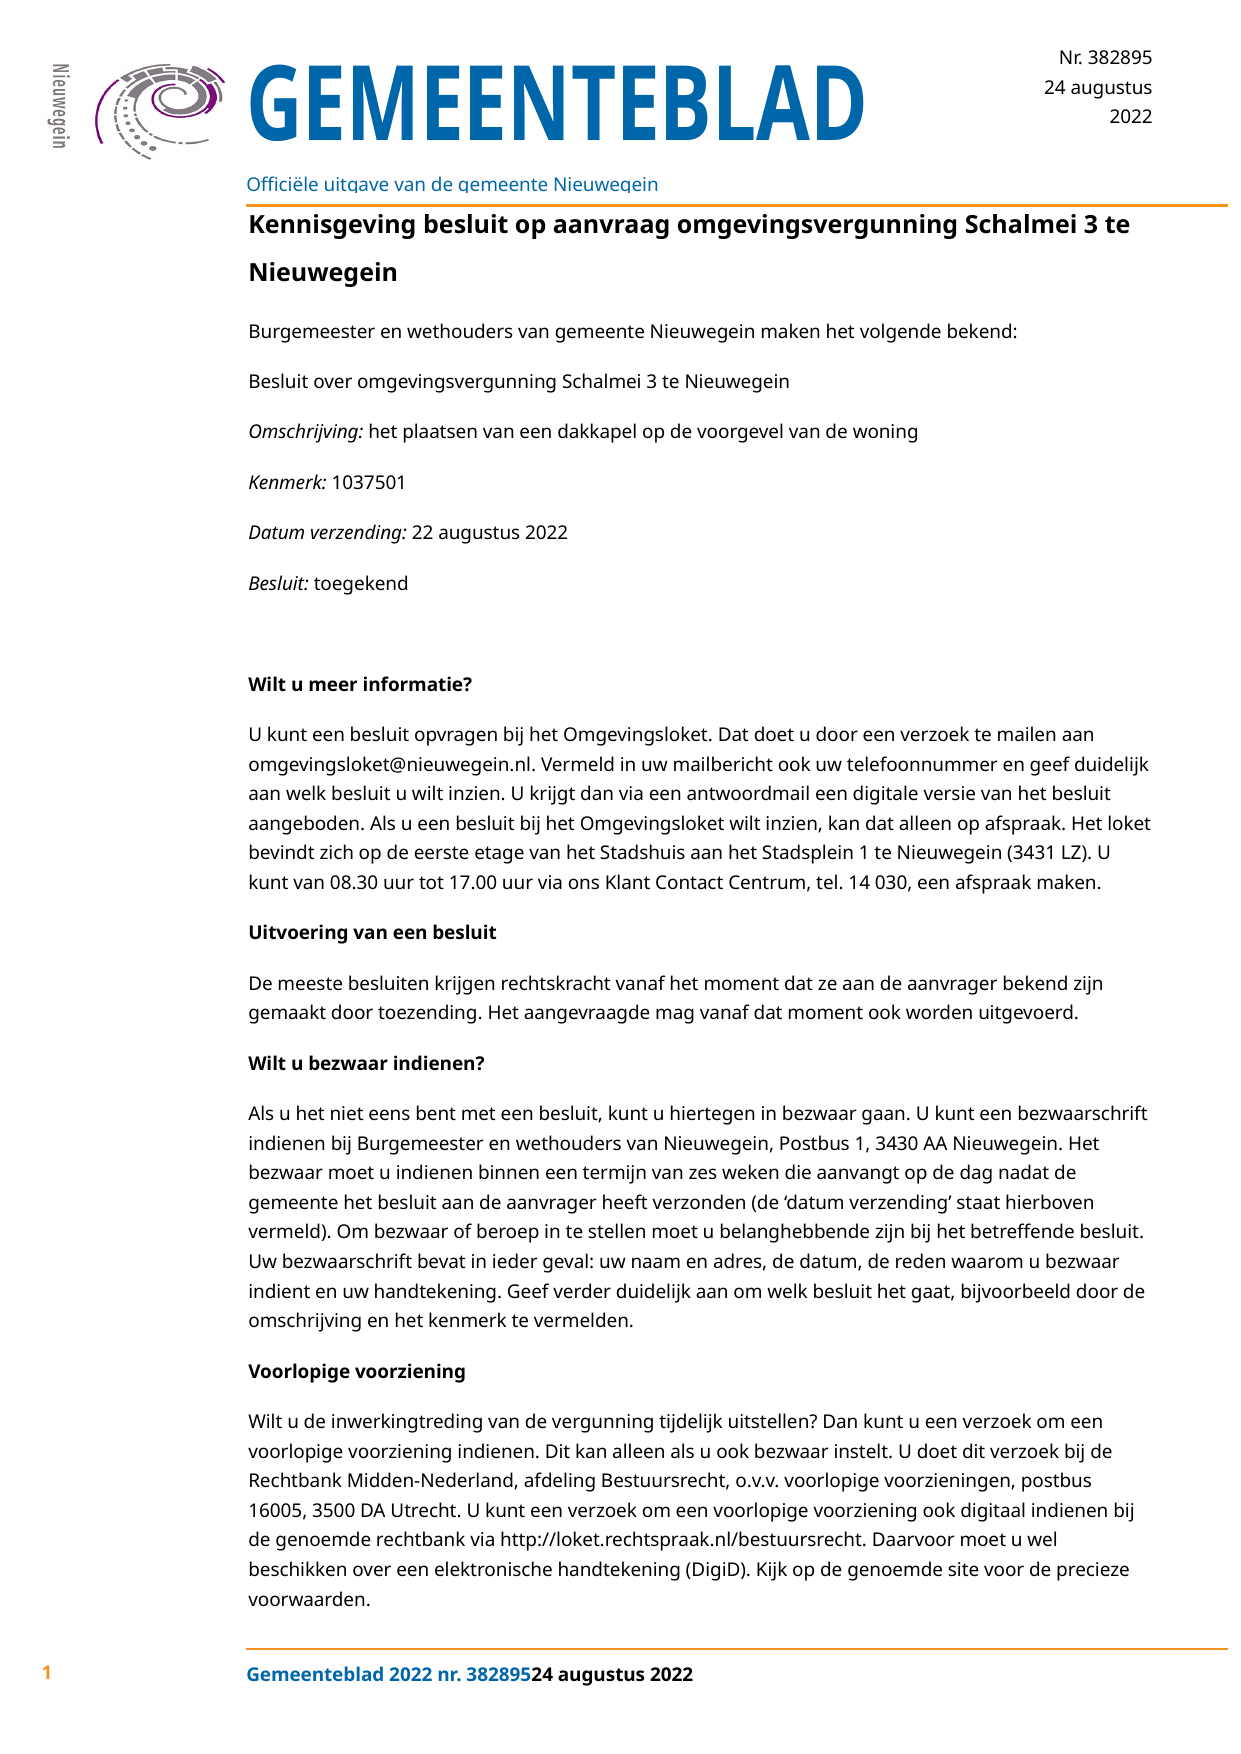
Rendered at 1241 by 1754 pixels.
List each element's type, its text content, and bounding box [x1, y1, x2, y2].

text Omschrijving: het plaatsen van een dakkapel op de voorgevel van de woning [248, 419, 1152, 444]
text Als u het niet eens bent met een besluit, kunt u hiertegen in bezwaar gaan. U kunt een bezwaarschrift indienen bij Burgemeester en wethouders van Nieuwegein, Postbus 1, 3430 AA Nieuwegein. Het bezwaar moet u indienen binnen een termijn van zes weken die aanvangt op de dag nadat de gemeente het besluit aan de aanvrager heeft verzonden (de ‘datum verzending’ staat hierboven vermeld). Om bezwaar of beroep in te stellen moet u belanghebbende zijn bij het betreffende besluit. Uw bezwaarschrift bevat in ieder geval: uw naam en adres, de datum, de reden waarom u bezwaar indient en uw handtekening. Geef verder duidelijk aan om welk besluit het gaat, bijvoorbeeld door de omschrijving en het kenmerk te vermelden. [248, 1100, 1152, 1333]
text Wilt u de inwerkingtreding van de vergunning tijdelijk uitstellen? Dan kunt u een verzoek om een voorlopige voorziening indienen. Dit kan alleen als u ook bezwaar instelt. U doet dit verzoek bij de Rechtbank Midden-Nederland, afdeling Bestuursrecht, o.v.v. voorlopige voorzieningen, postbus 16005, 3500 DA Utrecht. U kunt een verzoek om een voorlopige voorziening ook digitaal indienen bij de genoemde rechtbank via http://loket.rechtspraak.nl/bestuursrecht. Daarvoor moet u wel beschikken over een elektronische handtekening (DigiD). Kijk op de genoemde site voor de precieze voorwaarden. [248, 1408, 1152, 1612]
text Kenmerk: 1037501 [248, 469, 1152, 495]
text De meeste besluiten krijgen rechtskracht vanaf het moment dat ze aan de aanvrager bekend zijn gemaakt door toezending. Het aangevraagde mag vanaf dat moment ook worden uitgevoerd. [248, 970, 1152, 1025]
text Kennisgeving besluit op aanvraag omgevingsvergunning Schalmei 3 te Nieuwegein [248, 207, 1152, 288]
text Wilt u bezwaar indienen? [248, 1050, 1152, 1076]
text Burgemeester en wethouders van gemeente Nieuwegein maken het volgende bekend: [248, 318, 1152, 344]
text Besluit over omgevingsvergunning Schalmei 3 te Nieuwegein [248, 368, 1152, 394]
text Wilt u meer informatie? [248, 671, 1152, 697]
text Uitvoering van een besluit [248, 919, 1152, 945]
text Besluit: toegekend [248, 570, 1152, 596]
text Voorlopige voorziening [248, 1358, 1152, 1384]
text Datum verzending: 22 augustus 2022 [248, 519, 1152, 545]
text U kunt een besluit opvragen bij het Omgevingsloket. Dat doet u door een verzoek te mailen aan omgevingsloket@nieuwegein.nl. Vermeld in uw mailbericht ook uw telefoonnummer en geef duidelijk aan welk besluit u wilt inzien. U krijgt dan via een antwoordmail een digitale versie van het besluit aangeboden. Als u een besluit bij het Omgevingsloket wilt inzien, kan dat alleen op afspraak. Het loket bevindt zich op de eerste etage van het Stadshuis aan het Stadsplein 1 te Nieuwegein (3431 LZ). U kunt van 08.30 uur tot 17.00 uur via ons Klant Contact Centrum, tel. 14 030, een afspraak maken. [248, 721, 1152, 895]
picture [41, 47, 231, 172]
